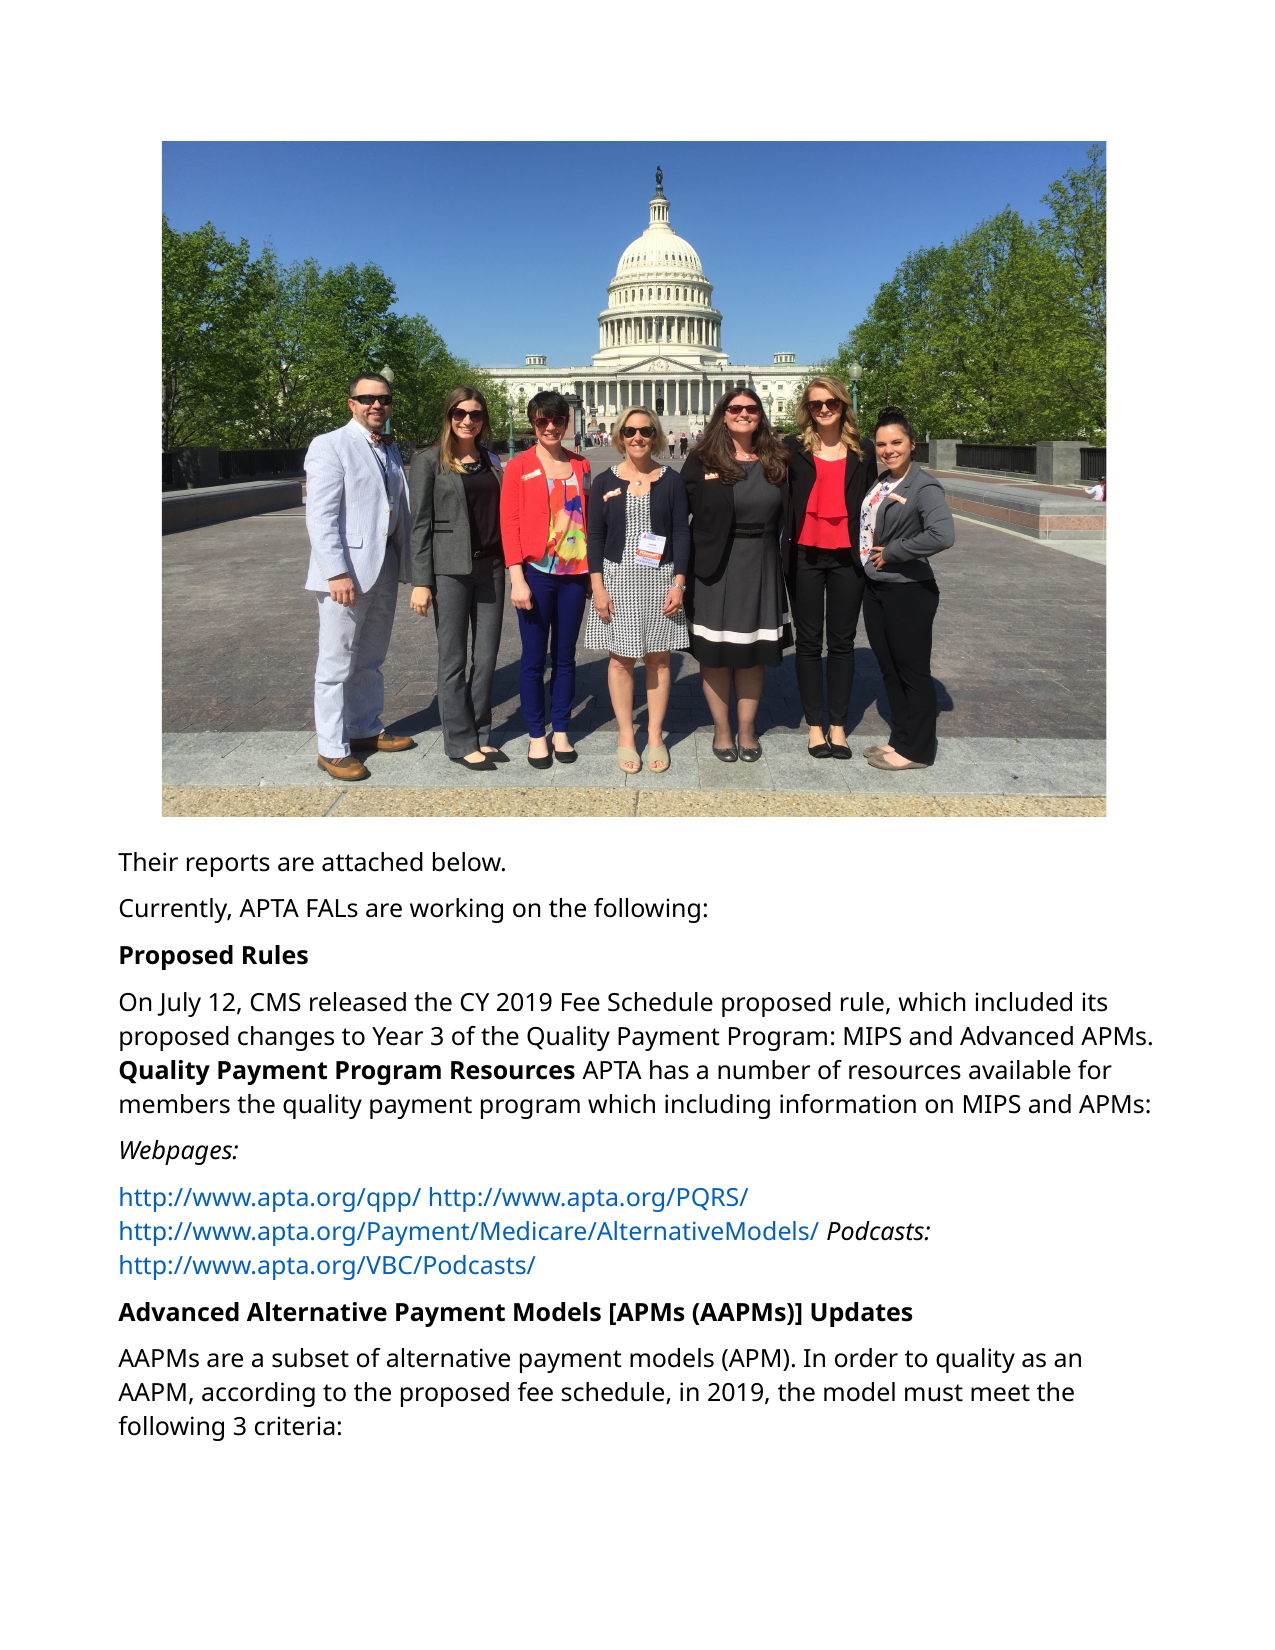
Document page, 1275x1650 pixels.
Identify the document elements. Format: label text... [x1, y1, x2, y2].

text Proposed Rules [118, 938, 1161, 972]
text http://www.apta.org/qpp/ http://www.apta.org/PQRS/ http://www.apta.org/Payment/Medicare/AlternativeModels/ Podcasts: http://www.apta.org/VBC/Podcasts/ [118, 1179, 1161, 1282]
text Webpages: [118, 1133, 1161, 1167]
text On July 12, CMS released the CY 2019 Fee Schedule proposed rule, which included its proposed changes to Year 3 of the Quality Payment Program: MIPS and Advanced APMs. Quality Payment Program Resources APTA has a number of resources available for members the quality payment program which including information on MIPS and APMs: [118, 984, 1161, 1121]
text Advanced Alternative Payment Models [APMs (AAPMs)] Updates [118, 1294, 1161, 1328]
text AAPMs are a subset of alternative payment models (APM). In order to quality as an AAPM, according to the proposed fee schedule, in 2019, the model must meet the following 3 criteria: [118, 1341, 1161, 1443]
text Currently, APTA FALs are working on the following: [118, 891, 1161, 925]
text Their reports are attached below. [118, 844, 1161, 879]
